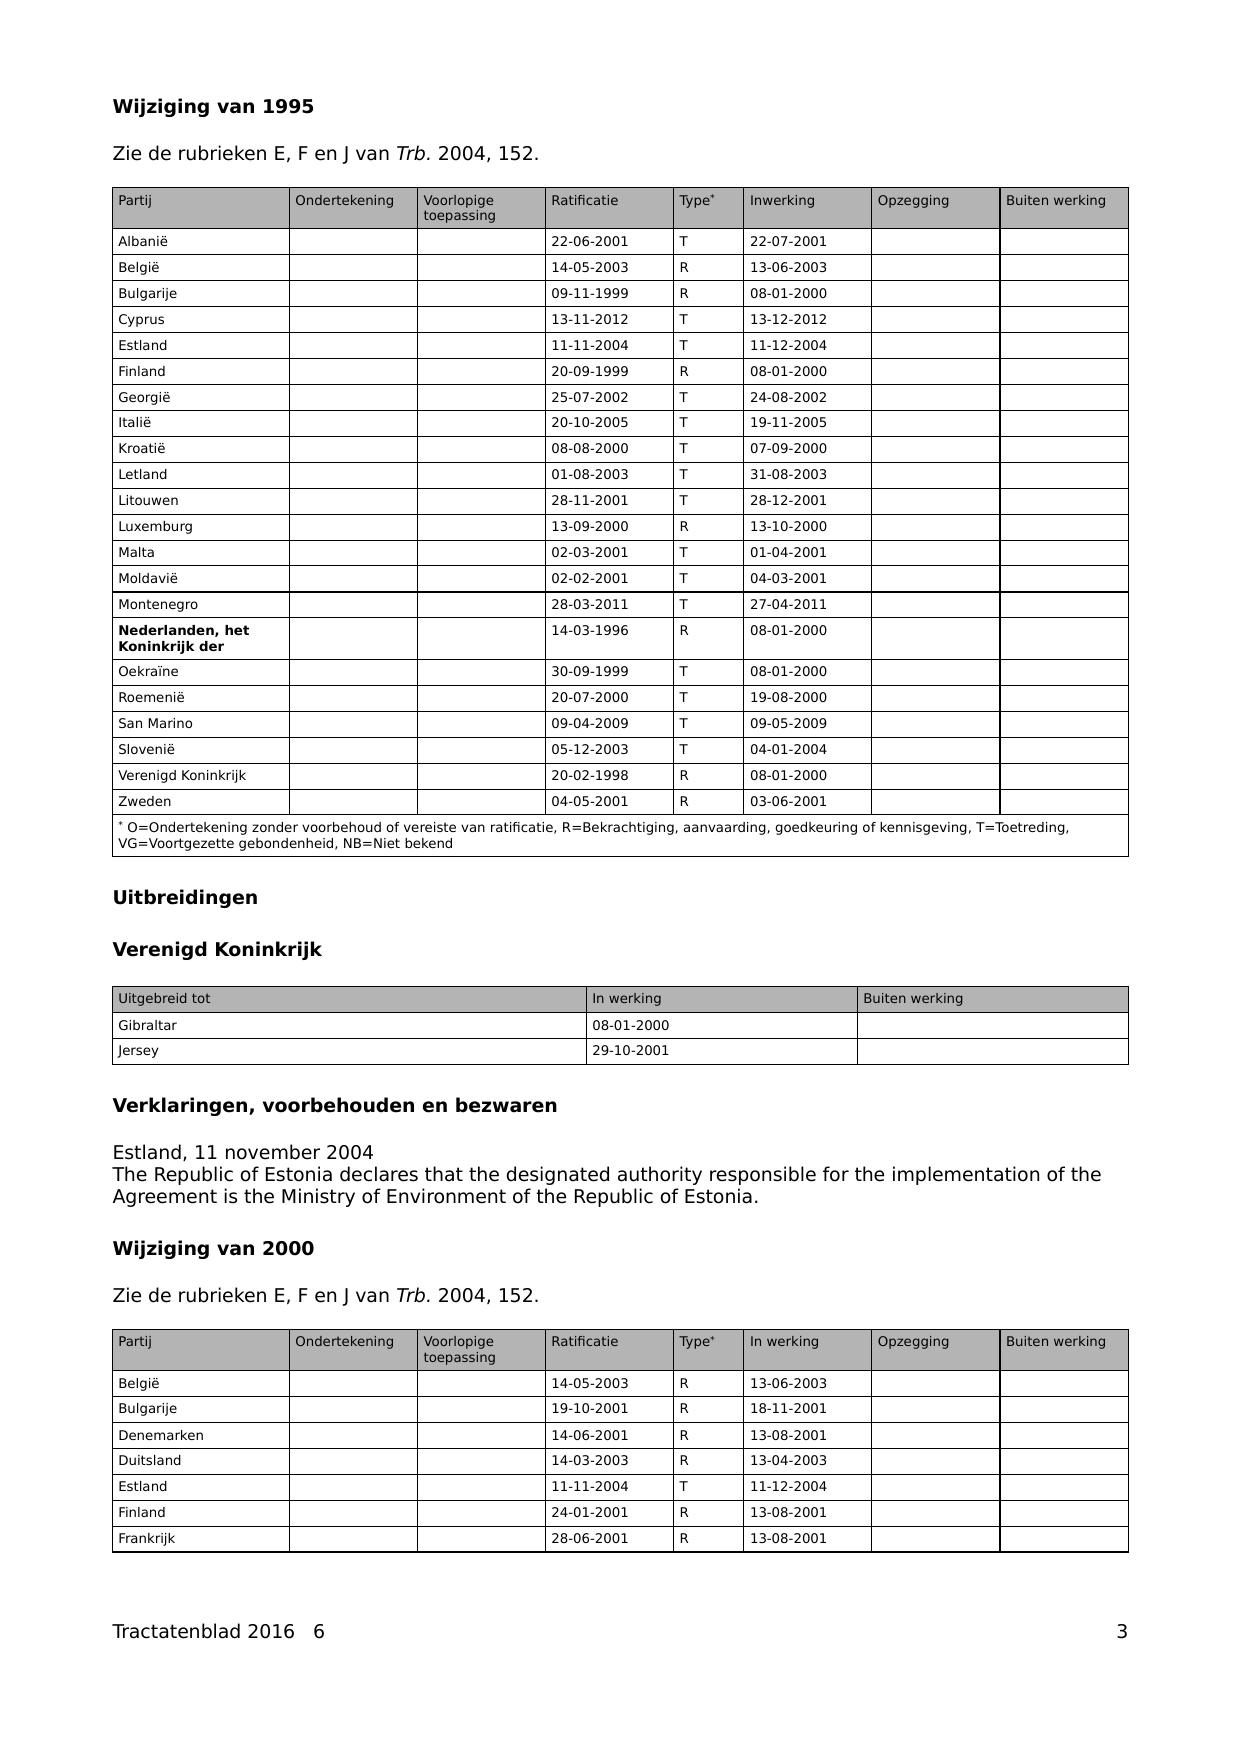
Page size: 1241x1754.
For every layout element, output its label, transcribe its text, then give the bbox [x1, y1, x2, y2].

table_cell R [674, 764, 743, 788]
table_cell 03-06-2001 [744, 790, 871, 814]
table_cell [418, 333, 545, 358]
table_cell [1001, 1475, 1128, 1499]
table_cell 20-09-1999 [546, 359, 673, 384]
table_header Type* [674, 188, 743, 228]
table_cell Nederlanden, het Koninkrijk der [113, 618, 289, 659]
table_cell Finland [113, 1501, 289, 1526]
table_cell [418, 359, 545, 384]
table_cell [872, 333, 999, 358]
table_cell [418, 255, 545, 280]
subtitle Uitbreidingen [112, 887, 1128, 909]
table_cell San Marino [113, 712, 289, 737]
table_cell R [674, 790, 743, 814]
table_cell [1001, 255, 1128, 280]
table_cell [858, 1039, 1128, 1064]
table_cell [290, 764, 417, 788]
table_cell [290, 1501, 417, 1526]
table_cell [858, 1013, 1128, 1038]
table_cell [290, 686, 417, 711]
table_cell [872, 463, 999, 488]
table_cell [872, 307, 999, 332]
table_cell Gibraltar [113, 1013, 586, 1038]
table_cell 13-08-2001 [744, 1501, 871, 1526]
table_cell [418, 1475, 545, 1499]
table_cell [418, 1423, 545, 1448]
table_cell T [674, 660, 743, 685]
table_cell [872, 515, 999, 539]
table_cell 11-12-2004 [744, 333, 871, 358]
table_cell [872, 1449, 999, 1474]
table_cell [1001, 764, 1128, 788]
text Zie de rubrieken E, F en J van Trb. 2004, 152. [112, 143, 1128, 165]
table_cell [418, 738, 545, 762]
table_cell R [674, 1397, 743, 1422]
table_cell R [674, 1449, 743, 1474]
table_cell 19-10-2001 [546, 1397, 673, 1422]
table_cell [1001, 411, 1128, 436]
table_cell [1001, 437, 1128, 462]
table_cell [290, 1475, 417, 1499]
table_cell Jersey [113, 1039, 586, 1064]
table_cell 04-01-2004 [744, 738, 871, 762]
table_header Partij [113, 1330, 289, 1370]
table_header Ondertekening [290, 1330, 417, 1370]
table_cell [418, 712, 545, 737]
table_cell Kroatië [113, 437, 289, 462]
table_cell 13-12-2012 [744, 307, 871, 332]
table_cell Verenigd Koninkrijk [113, 764, 289, 788]
table_cell 25-07-2002 [546, 385, 673, 410]
table_cell België [113, 255, 289, 280]
table_cell T [674, 541, 743, 565]
table_cell [290, 1371, 417, 1396]
table_cell Cyprus [113, 307, 289, 332]
table_cell T [674, 333, 743, 358]
table_cell [290, 566, 417, 591]
table_cell België [113, 1371, 289, 1396]
table_cell 13-08-2001 [744, 1527, 871, 1551]
table_cell T [674, 489, 743, 513]
table_cell [872, 593, 999, 617]
table_cell [1001, 1423, 1128, 1448]
table_cell [418, 686, 545, 711]
table_cell 14-05-2003 [546, 255, 673, 280]
table_cell 20-10-2005 [546, 411, 673, 436]
table_cell 13-11-2012 [546, 307, 673, 332]
table_cell [290, 229, 417, 254]
table_cell 08-01-2000 [587, 1013, 857, 1038]
table_cell R [674, 359, 743, 384]
table_cell T [674, 566, 743, 591]
table_cell Bulgarije [113, 281, 289, 306]
table_cell [1001, 1371, 1128, 1396]
table_cell 22-06-2001 [546, 229, 673, 254]
table_cell [290, 1423, 417, 1448]
table_cell [872, 1501, 999, 1526]
table_cell [290, 411, 417, 436]
table_cell [290, 463, 417, 488]
table_cell [1001, 686, 1128, 711]
table_cell [872, 660, 999, 685]
table_cell [418, 515, 545, 539]
table_header Ratificatie [546, 188, 673, 228]
table_cell 08-01-2000 [744, 618, 871, 659]
table_cell T [674, 385, 743, 410]
table_cell 13-06-2003 [744, 255, 871, 280]
table_cell Malta [113, 541, 289, 565]
table_cell [1001, 229, 1128, 254]
table_cell R [674, 1423, 743, 1448]
table_cell Moldavië [113, 566, 289, 591]
table_cell Denemarken [113, 1423, 289, 1448]
table_cell Montenegro [113, 593, 289, 617]
table_cell [290, 593, 417, 617]
table_cell [418, 307, 545, 332]
table_cell 20-07-2000 [546, 686, 673, 711]
table_header In werking [744, 1330, 871, 1370]
table_cell [290, 541, 417, 565]
table_header Buiten werking [858, 987, 1128, 1012]
table_cell 28-06-2001 [546, 1527, 673, 1551]
table_cell 13-06-2003 [744, 1371, 871, 1396]
table_cell [418, 1397, 545, 1422]
table_cell [872, 359, 999, 384]
table_cell Luxemburg [113, 515, 289, 539]
subtitle Wijziging van 1995 [112, 96, 1128, 118]
table_cell R [674, 1501, 743, 1526]
table_cell 08-01-2000 [744, 764, 871, 788]
table_cell 19-11-2005 [744, 411, 871, 436]
table_cell [872, 229, 999, 254]
table_header Uitgebreid tot [113, 987, 586, 1012]
table_cell 14-06-2001 [546, 1423, 673, 1448]
table_cell 24-01-2001 [546, 1501, 673, 1526]
table_cell [418, 1527, 545, 1551]
table_cell Estland [113, 333, 289, 358]
table_cell Litouwen [113, 489, 289, 513]
table_cell [290, 1527, 417, 1551]
table_cell [290, 660, 417, 685]
table_cell Letland [113, 463, 289, 488]
table_cell 05-12-2003 [546, 738, 673, 762]
table_cell [418, 764, 545, 788]
table_cell 13-08-2001 [744, 1423, 871, 1448]
table_cell [872, 764, 999, 788]
table_cell [418, 281, 545, 306]
table_cell [290, 489, 417, 513]
table_cell [290, 1449, 417, 1474]
table_cell 01-08-2003 [546, 463, 673, 488]
table_cell [290, 333, 417, 358]
table_cell [290, 307, 417, 332]
table_cell 27-04-2011 [744, 593, 871, 617]
table_cell T [674, 411, 743, 436]
table_cell [872, 385, 999, 410]
text The Republic of Estonia declares that the designated authority responsible for the implementation of the Agreement is the Ministry of Environment of the Republic of Estonia. [112, 1164, 1128, 1208]
table_cell 08-01-2000 [744, 660, 871, 685]
table_header Opzegging [872, 188, 999, 228]
table_cell [290, 738, 417, 762]
table_cell R [674, 1371, 743, 1396]
table_cell Frankrijk [113, 1527, 289, 1551]
table_cell 07-09-2000 [744, 437, 871, 462]
table_cell [290, 359, 417, 384]
table_cell Finland [113, 359, 289, 384]
table_cell [872, 1475, 999, 1499]
table_cell R [674, 515, 743, 539]
table_cell [290, 437, 417, 462]
table_cell T [674, 229, 743, 254]
table_cell 09-05-2009 [744, 712, 871, 737]
table_cell [872, 1397, 999, 1422]
table_cell R [674, 618, 743, 659]
table_cell [1001, 1527, 1128, 1551]
table_cell [418, 660, 545, 685]
table_header Inwerking [744, 188, 871, 228]
table_cell 28-12-2001 [744, 489, 871, 513]
table_cell [872, 738, 999, 762]
text Estland, 11 november 2004 [112, 1142, 1128, 1164]
table_cell 28-11-2001 [546, 489, 673, 513]
table_header Ondertekening [290, 188, 417, 228]
table_cell Estland [113, 1475, 289, 1499]
table_cell [872, 255, 999, 280]
table_cell [1001, 515, 1128, 539]
table_cell [1001, 566, 1128, 591]
table_cell 09-11-1999 [546, 281, 673, 306]
table_cell Bulgarije [113, 1397, 289, 1422]
table_cell R [674, 1527, 743, 1551]
table_cell 04-03-2001 [744, 566, 871, 591]
table_cell 13-04-2003 [744, 1449, 871, 1474]
table_cell T [674, 463, 743, 488]
table_cell T [674, 593, 743, 617]
table_cell 11-11-2004 [546, 1475, 673, 1499]
table_cell [1001, 463, 1128, 488]
table_cell 28-03-2011 [546, 593, 673, 617]
table_cell 24-08-2002 [744, 385, 871, 410]
table_cell [418, 463, 545, 488]
table_cell 18-11-2001 [744, 1397, 871, 1422]
table_cell R [674, 255, 743, 280]
table_cell [418, 790, 545, 814]
table_cell 14-03-1996 [546, 618, 673, 659]
table_cell Oekraïne [113, 660, 289, 685]
table_cell 11-11-2004 [546, 333, 673, 358]
table_cell T [674, 1475, 743, 1499]
table_cell [290, 618, 417, 659]
table_cell 02-03-2001 [546, 541, 673, 565]
table_cell [1001, 385, 1128, 410]
table_cell [1001, 541, 1128, 565]
table_header Type* [674, 1330, 743, 1370]
table_cell [872, 790, 999, 814]
table_cell 09-04-2009 [546, 712, 673, 737]
table_cell 02-02-2001 [546, 566, 673, 591]
table_cell [418, 385, 545, 410]
table_cell [1001, 333, 1128, 358]
table_cell [290, 790, 417, 814]
table_cell [1001, 489, 1128, 513]
table_cell [872, 489, 999, 513]
table_cell [290, 515, 417, 539]
table_cell 08-08-2000 [546, 437, 673, 462]
table_cell [1001, 281, 1128, 306]
table_cell [290, 281, 417, 306]
table_cell [872, 686, 999, 711]
table_cell [418, 411, 545, 436]
table_cell [872, 618, 999, 659]
table_header Partij [113, 188, 289, 228]
table_cell Georgië [113, 385, 289, 410]
table_cell [418, 618, 545, 659]
table_cell 19-08-2000 [744, 686, 871, 711]
table_cell 08-01-2000 [744, 281, 871, 306]
table_cell [418, 541, 545, 565]
table_cell Italië [113, 411, 289, 436]
table_cell 14-05-2003 [546, 1371, 673, 1396]
table_cell 20-02-1998 [546, 764, 673, 788]
table_cell [872, 566, 999, 591]
table_cell Duitsland [113, 1449, 289, 1474]
table_header Buiten werking [1001, 1330, 1128, 1370]
table_cell [872, 437, 999, 462]
table_cell [1001, 660, 1128, 685]
table_cell [1001, 1449, 1128, 1474]
table_cell 29-10-2001 [587, 1039, 857, 1064]
table_cell 14-03-2003 [546, 1449, 673, 1474]
table_cell * O=Ondertekening zonder voorbehoud of vereiste van ratificatie, R=Bekrachtiging, aanvaarding, goedkeuring of kennisgeving, T=Toetreding, VG=Voortgezette gebondenheid, NB=Niet bekend [113, 815, 1128, 856]
table_cell [418, 566, 545, 591]
table_cell [1001, 738, 1128, 762]
table_cell 31-08-2003 [744, 463, 871, 488]
table_cell 30-09-1999 [546, 660, 673, 685]
table_cell Albanië [113, 229, 289, 254]
table_cell [1001, 359, 1128, 384]
table_cell Roemenië [113, 686, 289, 711]
table_cell [872, 541, 999, 565]
table_cell [1001, 593, 1128, 617]
table_header In werking [587, 987, 857, 1012]
table_cell [1001, 1397, 1128, 1422]
table_cell [1001, 712, 1128, 737]
table_cell T [674, 686, 743, 711]
table_cell [418, 1449, 545, 1474]
table_cell 13-10-2000 [744, 515, 871, 539]
table_cell [872, 1371, 999, 1396]
table_cell 13-09-2000 [546, 515, 673, 539]
table_cell [290, 1397, 417, 1422]
subtitle Verenigd Koninkrijk [112, 939, 1128, 961]
table_header Ratificatie [546, 1330, 673, 1370]
table_cell [418, 489, 545, 513]
table_cell [872, 411, 999, 436]
table_cell T [674, 712, 743, 737]
table_cell [1001, 307, 1128, 332]
table_cell [872, 712, 999, 737]
table_cell [290, 255, 417, 280]
table_cell 04-05-2001 [546, 790, 673, 814]
text Zie de rubrieken E, F en J van Trb. 2004, 152. [112, 1284, 1128, 1307]
table_cell [1001, 618, 1128, 659]
table_cell 08-01-2000 [744, 359, 871, 384]
table_cell [872, 1527, 999, 1551]
table_header Voorlopige toepassing [418, 1330, 545, 1370]
table_cell Slovenië [113, 738, 289, 762]
table_header Buiten werking [1001, 188, 1128, 228]
table_cell Zweden [113, 790, 289, 814]
table_cell [290, 712, 417, 737]
table_cell [290, 385, 417, 410]
subtitle Verklaringen, voorbehouden en bezwaren [112, 1095, 1128, 1117]
table_cell [1001, 790, 1128, 814]
table_cell 11-12-2004 [744, 1475, 871, 1499]
table_cell T [674, 437, 743, 462]
subtitle Wijziging van 2000 [112, 1238, 1128, 1259]
table_cell R [674, 281, 743, 306]
table_header Voorlopige toepassing [418, 188, 545, 228]
table_cell T [674, 738, 743, 762]
table_cell T [674, 307, 743, 332]
table_cell [872, 1423, 999, 1448]
table_cell [1001, 1501, 1128, 1526]
table_cell 01-04-2001 [744, 541, 871, 565]
table_cell [418, 593, 545, 617]
table_header Opzegging [872, 1330, 999, 1370]
table_cell [872, 281, 999, 306]
table_cell [418, 1501, 545, 1526]
table_cell [418, 437, 545, 462]
table_cell [418, 229, 545, 254]
table_cell 22-07-2001 [744, 229, 871, 254]
table_cell [418, 1371, 545, 1396]
